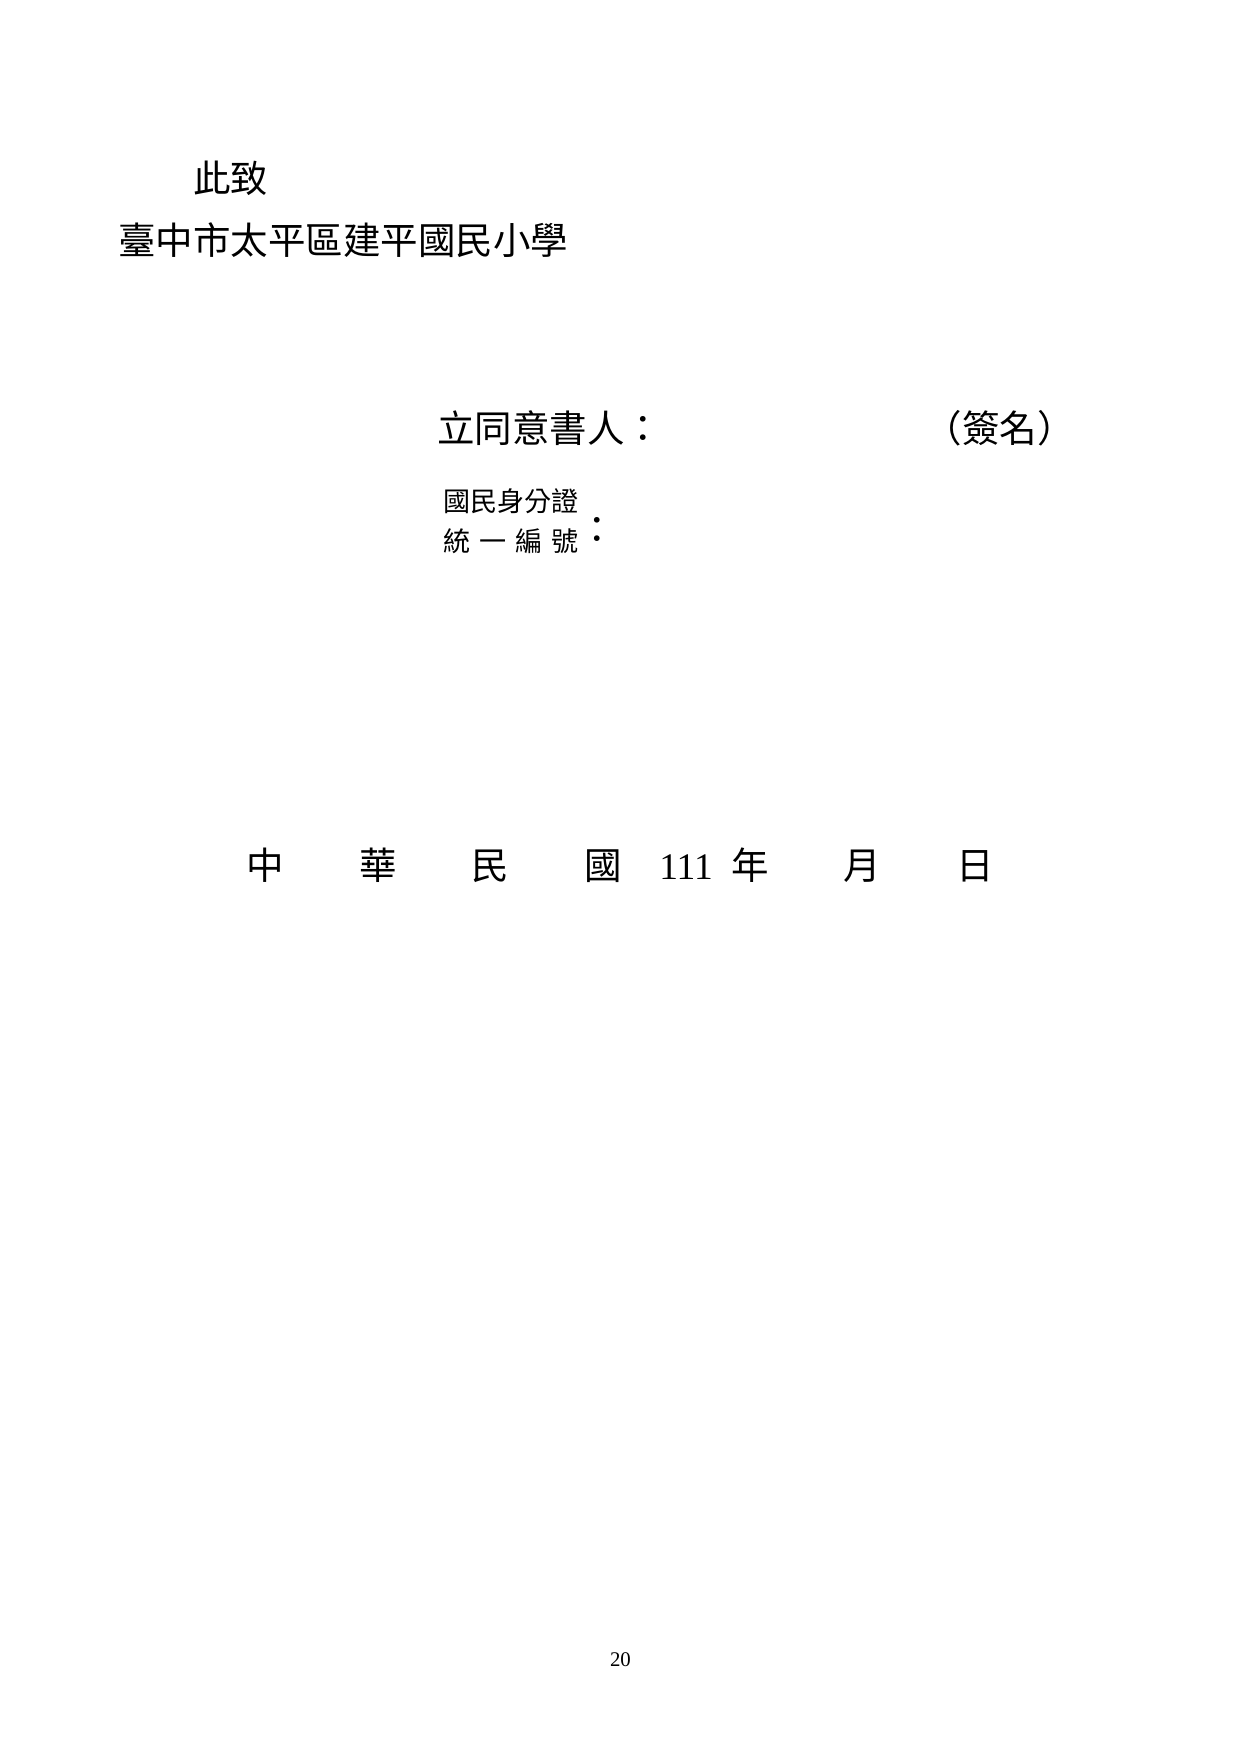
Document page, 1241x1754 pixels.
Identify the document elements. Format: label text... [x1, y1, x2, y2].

text 此致 [118, 134, 1122, 197]
text 立同意書人： （簽名） [118, 384, 1122, 447]
text 國民身分證統一編號： [118, 447, 1122, 572]
text 中 華 民 國 111 年 月 日 [118, 822, 1122, 884]
text 臺中市太平區建平國民小學 [118, 197, 1122, 259]
